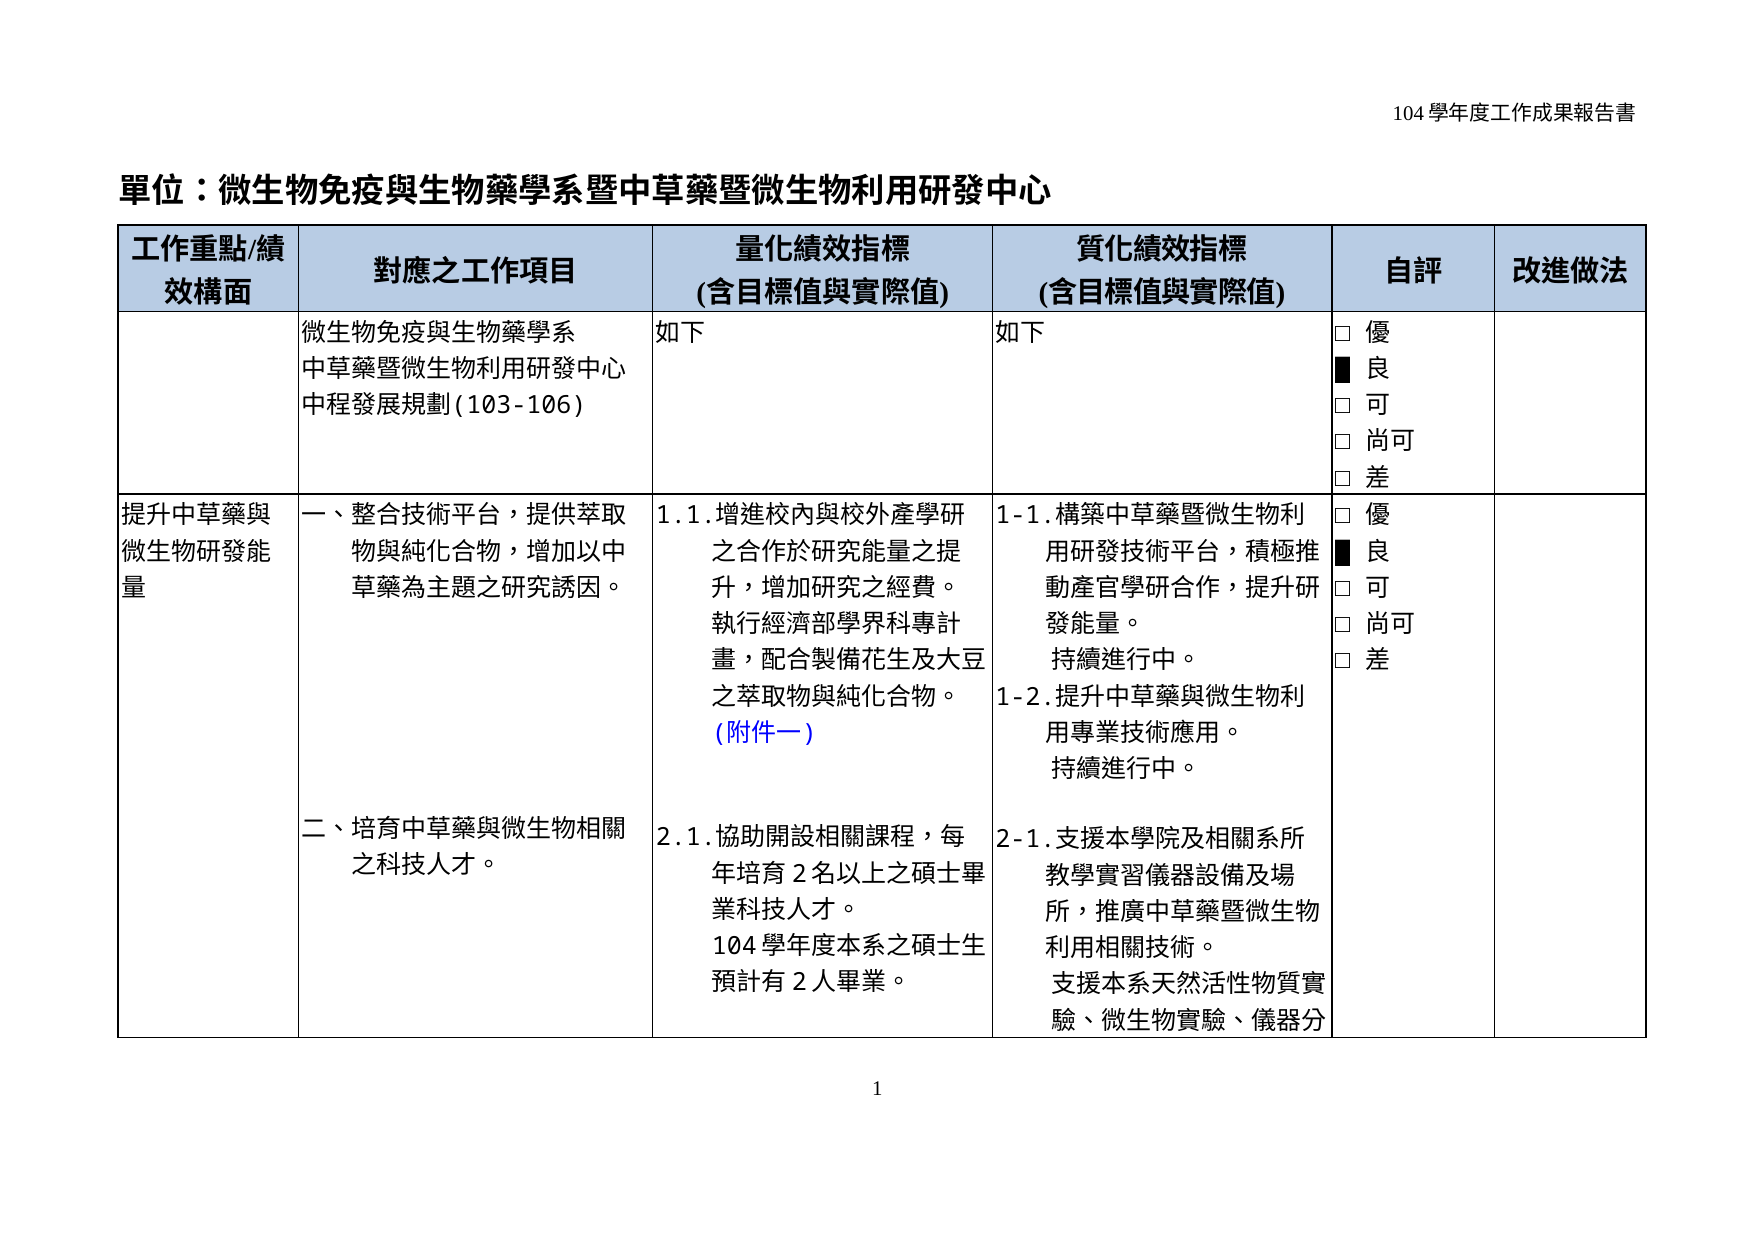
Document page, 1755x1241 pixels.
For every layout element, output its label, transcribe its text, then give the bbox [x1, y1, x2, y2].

table_cell [119, 312, 298, 493]
table_header 質化績效指標 (含目標值與實際值) [993, 226, 1331, 311]
table_cell 一、整合技術平台，提供萃取物與純化合物，增加以中草藥為主題之研究誘因。 二、培育中草藥與微生物相關之科技人才。 [299, 495, 652, 1036]
table_cell 微生物免疫與生物藥學系 中草藥暨微生物利用研發中心 中程發展規劃(103-106) [299, 312, 652, 493]
table_header 對應之工作項目 [299, 226, 652, 311]
table_cell 如下 [993, 312, 1331, 493]
table_cell □ 優 ▇ 良 □ 可 □ 尚可 □ 差 [1333, 312, 1494, 493]
table_cell [1495, 495, 1645, 1036]
table_header 工作重點/績效構面 [119, 226, 298, 311]
table_cell 提升中草藥與微生物研發能量 [119, 495, 298, 1036]
table_header 改進做法 [1495, 226, 1645, 311]
table_cell 如下 [653, 312, 992, 493]
table_cell 1-1.構築中草藥暨微生物利用研發技術平台，積極推動產官學研合作，提升研發能量。 持續進行中。 1-2.提升中草藥與微生物利用專業技術應用。 持續進行中。 2-1.支援本學院及相關系所教學實習儀器設備及場所，推廣中草藥暨微生物利用相關技術。 支援本系天然活性物質實驗、微生物實驗、儀器分 [993, 495, 1331, 1036]
table_cell □ 優 ▇ 良 □ 可 □ 尚可 □ 差 [1333, 495, 1494, 1036]
text 單位：微生物免疫與生物藥學系暨中草藥暨微生物利用研發中心 [118, 164, 1636, 212]
table_cell [1495, 312, 1645, 493]
table_header 量化績效指標 (含目標值與實際值) [653, 226, 992, 311]
table_cell 1.1.增進校內與校外產學研之合作於研究能量之提升，增加研究之經費。 執行經濟部學界科專計畫，配合製備花生及大豆之萃取物與純化合物。 (附件一) 2.1.協助開設相關課程，每年培育2名以上之碩士畢業科技人才。 104學年度本系之碩士生預計有2人畢業。 [653, 495, 992, 1036]
table_header 自評 [1333, 226, 1494, 311]
